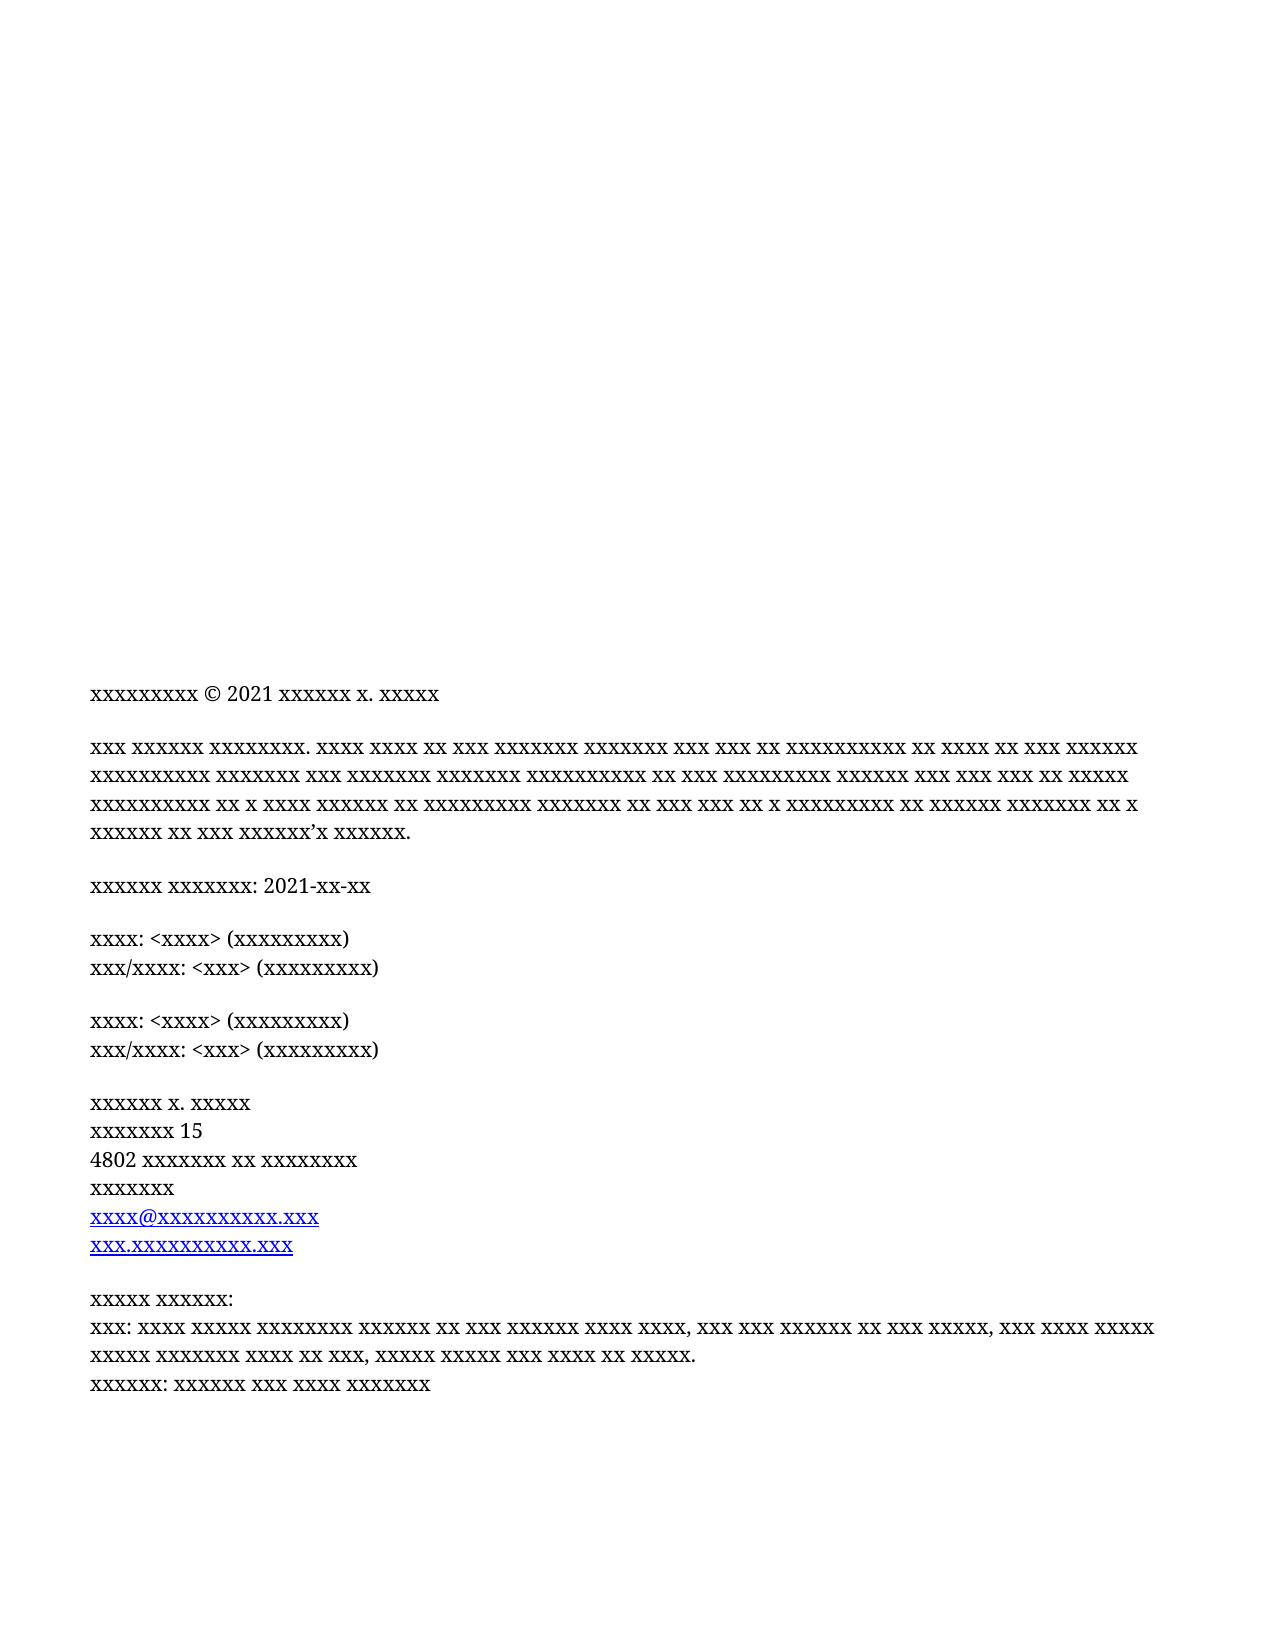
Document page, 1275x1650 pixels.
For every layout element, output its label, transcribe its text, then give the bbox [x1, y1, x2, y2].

text xxxxxx xxxxxxx: 2021-xx-xx [90, 871, 1185, 899]
text xxx xxxxxx xxxxxxxx. xxxx xxxx xx xxx xxxxxxx xxxxxxx xxx xxx xx xxxxxxxxxx xx xxxx xx xxx xxxxxx xxxxxxxxxx xxxxxxx xxx xxxxxxx xxxxxxx xxxxxxxxxx xx xxx xxxxxxxxx xxxxxx xxx xxx xxx xx xxxxx xxxxxxxxxx xx x xxxx xxxxxx xx xxxxxxxxx xxxxxxx xx xxx xxx xx x xxxxxxxxx xx xxxxxx xxxxxxx xx x xxxxxx xx xxx xxxxxx’x xxxxxx. [90, 732, 1185, 846]
text xxxxx xxxxxx: xxx: xxxx xxxxx xxxxxxxx xxxxxx xx xxx xxxxxx xxxx xxxx, xxx xxx xxxxxx xx xxx xxxxx, xxx xxxx xxxxx xxxxx xxxxxxx xxxx xx xxx, xxxxx xxxxx xxx xxxx xx xxxxx. xxxxxx: xxxxxx xxx xxxx xxxxxxx [90, 1284, 1185, 1397]
text xxxxxx x. xxxxx xxxxxxx 15 4802 xxxxxxx xx xxxxxxxx xxxxxxx xxxx@xxxxxxxxxx.xxx xxx.xxxxxxxxxx.xxx [90, 1088, 1185, 1259]
text xxxx: <xxxx> (xxxxxxxxx) xxx/xxxx: <xxx> (xxxxxxxxx) [90, 924, 1185, 981]
text xxxxxxxxx © 2021 xxxxxx x. xxxxx [90, 679, 1185, 707]
text xxxx: <xxxx> (xxxxxxxxx) xxx/xxxx: <xxx> (xxxxxxxxx) [90, 1006, 1185, 1063]
